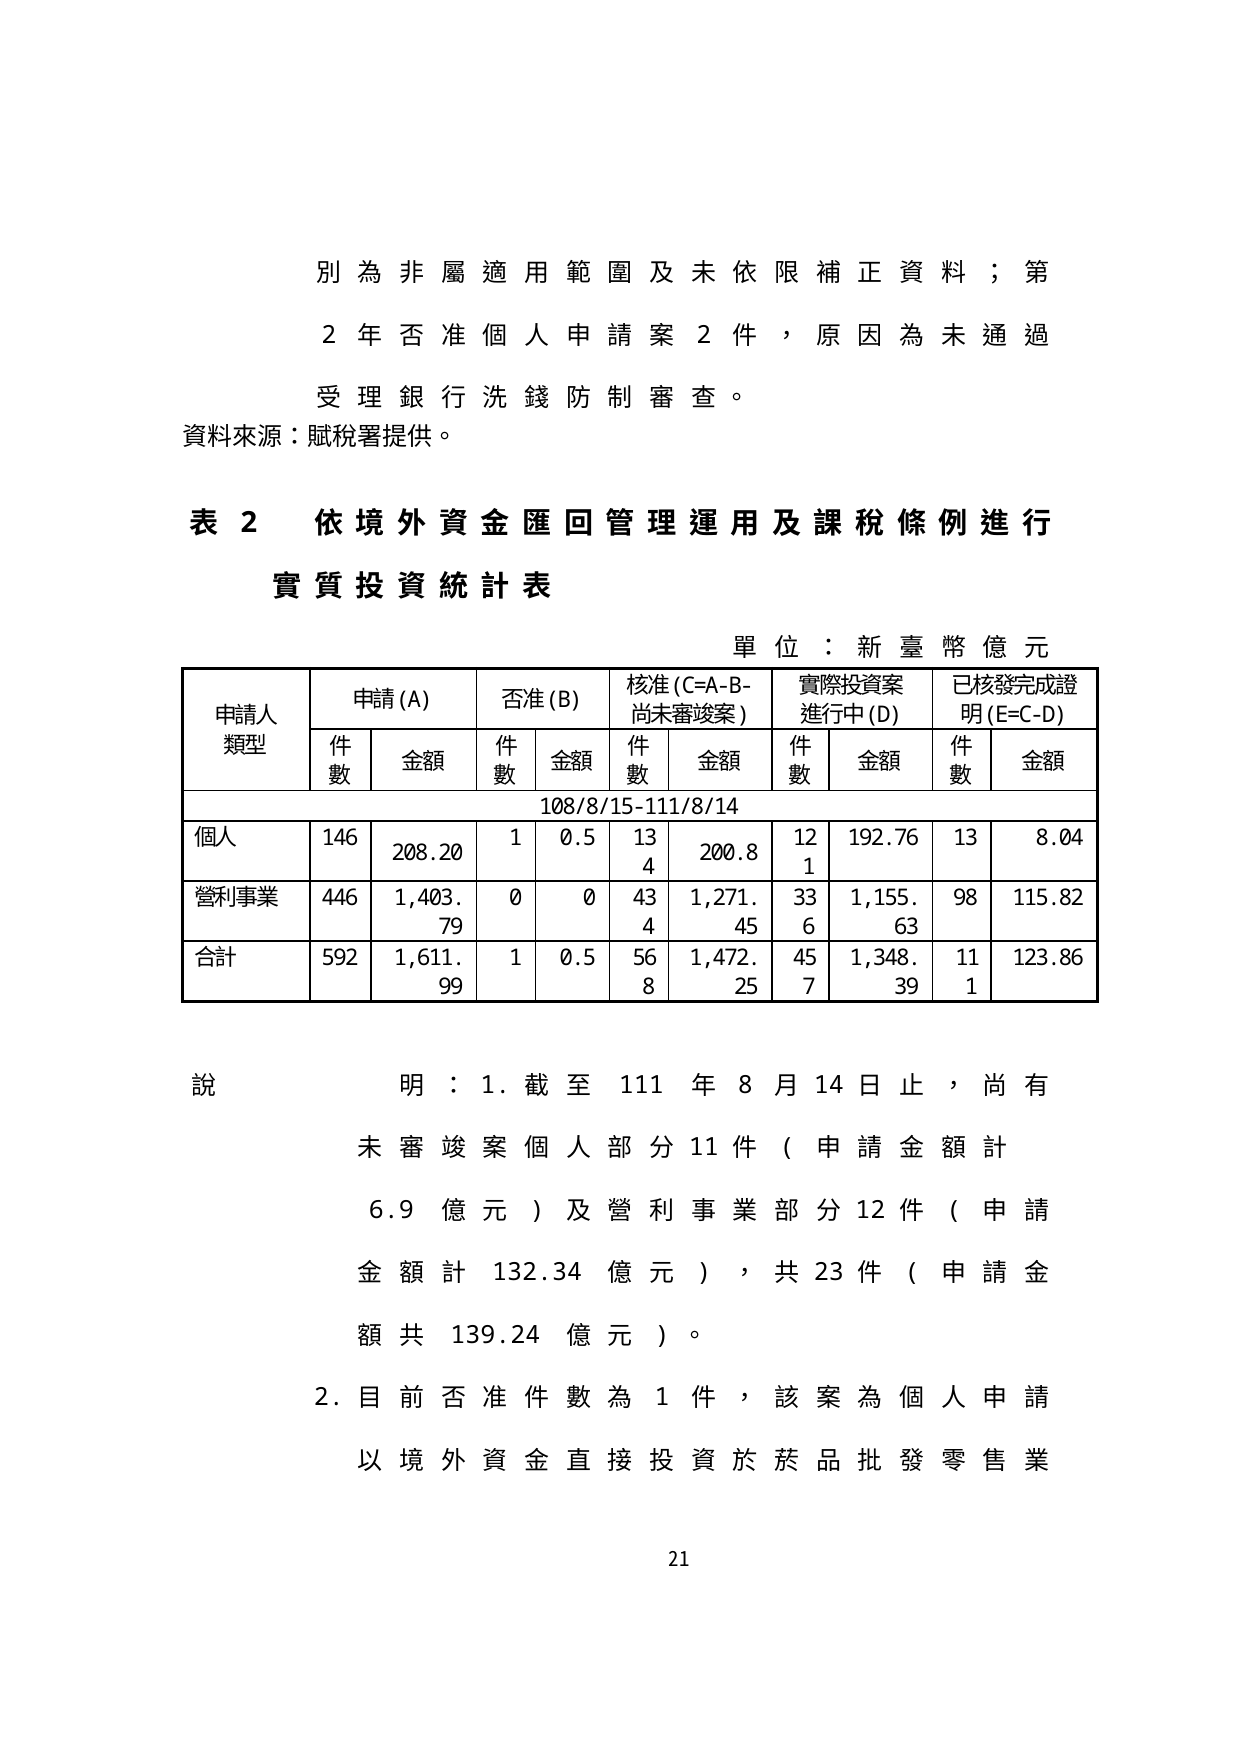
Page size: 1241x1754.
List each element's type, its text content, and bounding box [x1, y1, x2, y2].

text 單位：新臺幣億元 [183, 604, 1058, 667]
table_header 實際投資案 進行中(D) [773, 670, 932, 728]
table_cell 123.86 [992, 942, 1096, 1000]
text 別為非屬適用範圍及未依限補正資料；第2年否准個人申請案2件，原因為未通過受理銀行洗錢防制審查。 [256, 229, 1058, 417]
table_cell 146 [311, 822, 370, 880]
table_cell 8.04 [992, 822, 1096, 880]
table_header 已核發完成證明(E=C-D) [933, 670, 1096, 728]
table_cell 1,472.25 [669, 942, 771, 1000]
table_cell 13 [933, 822, 990, 880]
table_cell 1,611.99 [372, 942, 476, 1000]
table_cell 個人 [184, 822, 309, 880]
table_cell 金額 [536, 730, 609, 790]
table_cell 457 [773, 942, 828, 1000]
text 表2 依境外資金匯回管理運用及課稅條例進行實質投資統計表 [183, 479, 1058, 604]
table_header 核准(C=A-B-尚未審竣案) [610, 670, 771, 728]
table_header 申請人 類型 [184, 670, 309, 790]
table_cell 金額 [669, 730, 771, 790]
table_cell 件數 [311, 730, 370, 790]
text 說 明：1.截至111年8月14日止，尚有未審竣案個人部分11件(申請金額計6.9億元)及營利事業部分12件(申請金額計132.34億元)，共23件(申請金額共139.24億元)。 [183, 1042, 1058, 1354]
table_cell 200.8 [669, 822, 771, 880]
table_cell 0 [477, 882, 535, 940]
table_cell 1 [477, 822, 535, 880]
table_cell 1,155.63 [830, 882, 932, 940]
text 2.目前否准件數為1件，該案為個人申請以境外資金直接投資於菸品批發零售業 [305, 1354, 1058, 1479]
table_cell 0 [536, 882, 609, 940]
table_cell 108/8/15-111/8/14 [184, 791, 1096, 820]
table_header 申請(A) [311, 670, 476, 728]
table_header 否准(B) [477, 670, 609, 728]
table_cell 98 [933, 882, 990, 940]
table_cell 111 [933, 942, 990, 1000]
table_cell 件數 [610, 730, 668, 790]
table_cell 208.20 [372, 822, 476, 880]
text 資料來源：賦稅署提供。 [183, 417, 1058, 453]
table_cell 金額 [992, 730, 1096, 790]
table_cell 592 [311, 942, 370, 1000]
table_cell 434 [610, 882, 668, 940]
table_cell 1 [477, 942, 535, 1000]
table_cell 568 [610, 942, 668, 1000]
table_cell 金額 [372, 730, 476, 790]
table_cell 合計 [184, 942, 309, 1000]
table_cell 134 [610, 822, 668, 880]
table_cell 件數 [477, 730, 535, 790]
table_cell 0.5 [536, 822, 609, 880]
table_cell 192.76 [830, 822, 932, 880]
table_cell 1,271.45 [669, 882, 771, 940]
table_cell 115.82 [992, 882, 1096, 940]
table_cell 446 [311, 882, 370, 940]
table_cell 1,348.39 [830, 942, 932, 1000]
table_cell 件數 [773, 730, 828, 790]
table_cell 0.5 [536, 942, 609, 1000]
table_cell 金額 [830, 730, 932, 790]
table_cell 件數 [933, 730, 990, 790]
table_cell 336 [773, 882, 828, 940]
table_cell 1,403.79 [372, 882, 476, 940]
table_cell 121 [773, 822, 828, 880]
table_cell 營利事業 [184, 882, 309, 940]
